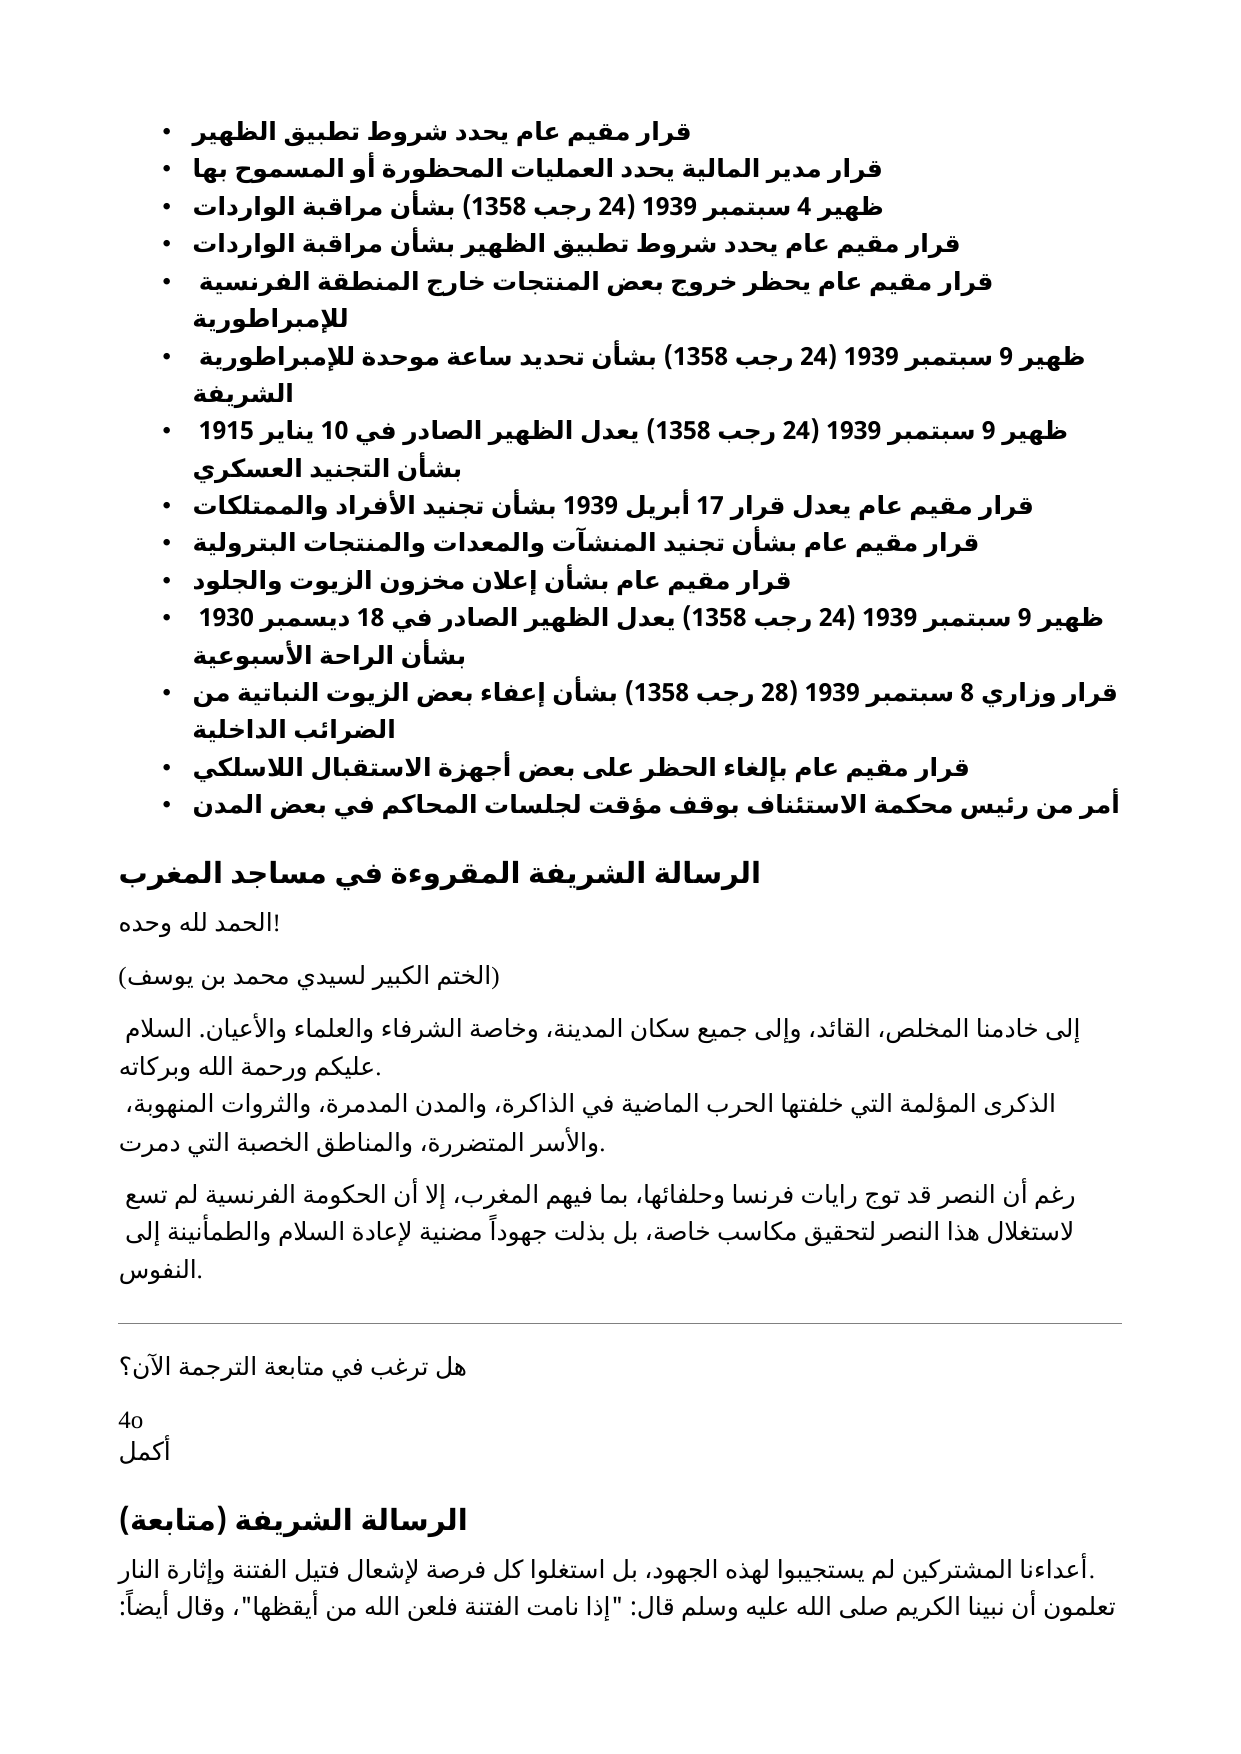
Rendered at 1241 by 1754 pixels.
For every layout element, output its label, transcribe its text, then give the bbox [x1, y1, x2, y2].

list قرار وزاري 8 سبتمبر 1939 (28 رجب 1358) بشأن إعفاء بعض الزيوت النباتية من الضرائب الداخلية [162, 679, 1122, 749]
subtitle الرسالة الشريفة (متابعة) [118, 1504, 1122, 1543]
list قرار مقيم عام يعدل قرار 17 أبريل 1939 بشأن تجنيد الأفراد والممتلكات [162, 492, 1122, 525]
list قرار مقيم عام بشأن إعلان مخزون الزيوت والجلود [162, 567, 1122, 599]
list ظهير 9 سبتمبر 1939 (24 رجب 1358) يعدل الظهير الصادر في 18 ديسمبر 1930 بشأن الراحة الأسبوعية [162, 604, 1122, 674]
list قرار مقيم عام بإلغاء الحظر على بعض أجهزة الاستقبال اللاسلكي [162, 754, 1122, 786]
list ظهير 9 سبتمبر 1939 (24 رجب 1358) بشأن تحديد ساعة موحدة للإمبراطورية الشريفة [162, 342, 1122, 412]
list قرار مقيم عام يحدد شروط تطبيق الظهير بشأن مراقبة الواردات [162, 230, 1122, 263]
list أمر من رئيس محكمة الاستئناف بوقف مؤقت لجلسات المحاكم في بعض المدن [162, 791, 1122, 824]
list قرار مقيم عام يحظر خروج بعض المنتجات خارج المنطقة الفرنسية للإمبراطورية [162, 268, 1122, 338]
text الحمد لله وحده! [118, 908, 1122, 942]
text (الختم الكبير لسيدي محمد بن يوسف) [118, 961, 1122, 995]
text أكمل [118, 1438, 1122, 1471]
subtitle الرسالة الشريفة المقروءة في مساجد المغرب [118, 858, 1122, 896]
list قرار مقيم عام يحدد شروط تطبيق الظهير [162, 118, 1122, 151]
text إلى خادمنا المخلص، القائد، وإلى جميع سكان المدينة، وخاصة الشرفاء والعلماء والأعيان. السلام عليكم ورحمة الله وبركاته. الذكرى المؤلمة التي خلفتها الحرب الماضية في الذاكرة، والمدن المدمرة، والثروات المنهوبة، والأسر المتضررة، والمناطق الخصبة التي دمرت. [118, 1014, 1122, 1161]
list ظهير 9 سبتمبر 1939 (24 رجب 1358) يعدل الظهير الصادر في 10 يناير 1915 بشأن التجنيد العسكري [162, 417, 1122, 487]
list ظهير 4 سبتمبر 1939 (24 رجب 1358) بشأن مراقبة الواردات [162, 193, 1122, 226]
text هل ترغب في متابعة الترجمة الآن؟ [118, 1353, 1122, 1386]
list قرار مدير المالية يحدد العمليات المحظورة أو المسموح بها [162, 156, 1122, 188]
text 4o [118, 1405, 1122, 1434]
text أعداءنا المشتركين لم يستجيبوا لهذه الجهود، بل استغلوا كل فرصة لإشعال فتيل الفتنة وإثارة النار. تعلمون أن نبينا الكريم صلى الله عليه وسلم قال: "إذا نامت الفتنة فلعن الله من أيقظها"، وقال أيضاً: "إذا طلبتم من الله شيئاً فاطلبوا منه السلام". لا حاجة لتذكيركم بالحالة التي كنتم فيها قبل توقيع أسلافنا لمعاهدة الحماية مع فرنسا. يمكن لكل فرد أن يقارن بين الأوضاع في المغرب قبل وبعد الحماية ليقدر الوضع بنفسه. [118, 1555, 1122, 1626]
text رغم أن النصر قد توج رايات فرنسا وحلفائها، بما فيهم المغرب، إلا أن الحكومة الفرنسية لم تسع لاستغلال هذا النصر لتحقيق مكاسب خاصة، بل بذلت جهوداً مضنية لإعادة السلام والطمأنينة إلى النفوس. [118, 1181, 1122, 1289]
list قرار مقيم عام بشأن تجنيد المنشآت والمعدات والمنتجات البترولية [162, 529, 1122, 562]
